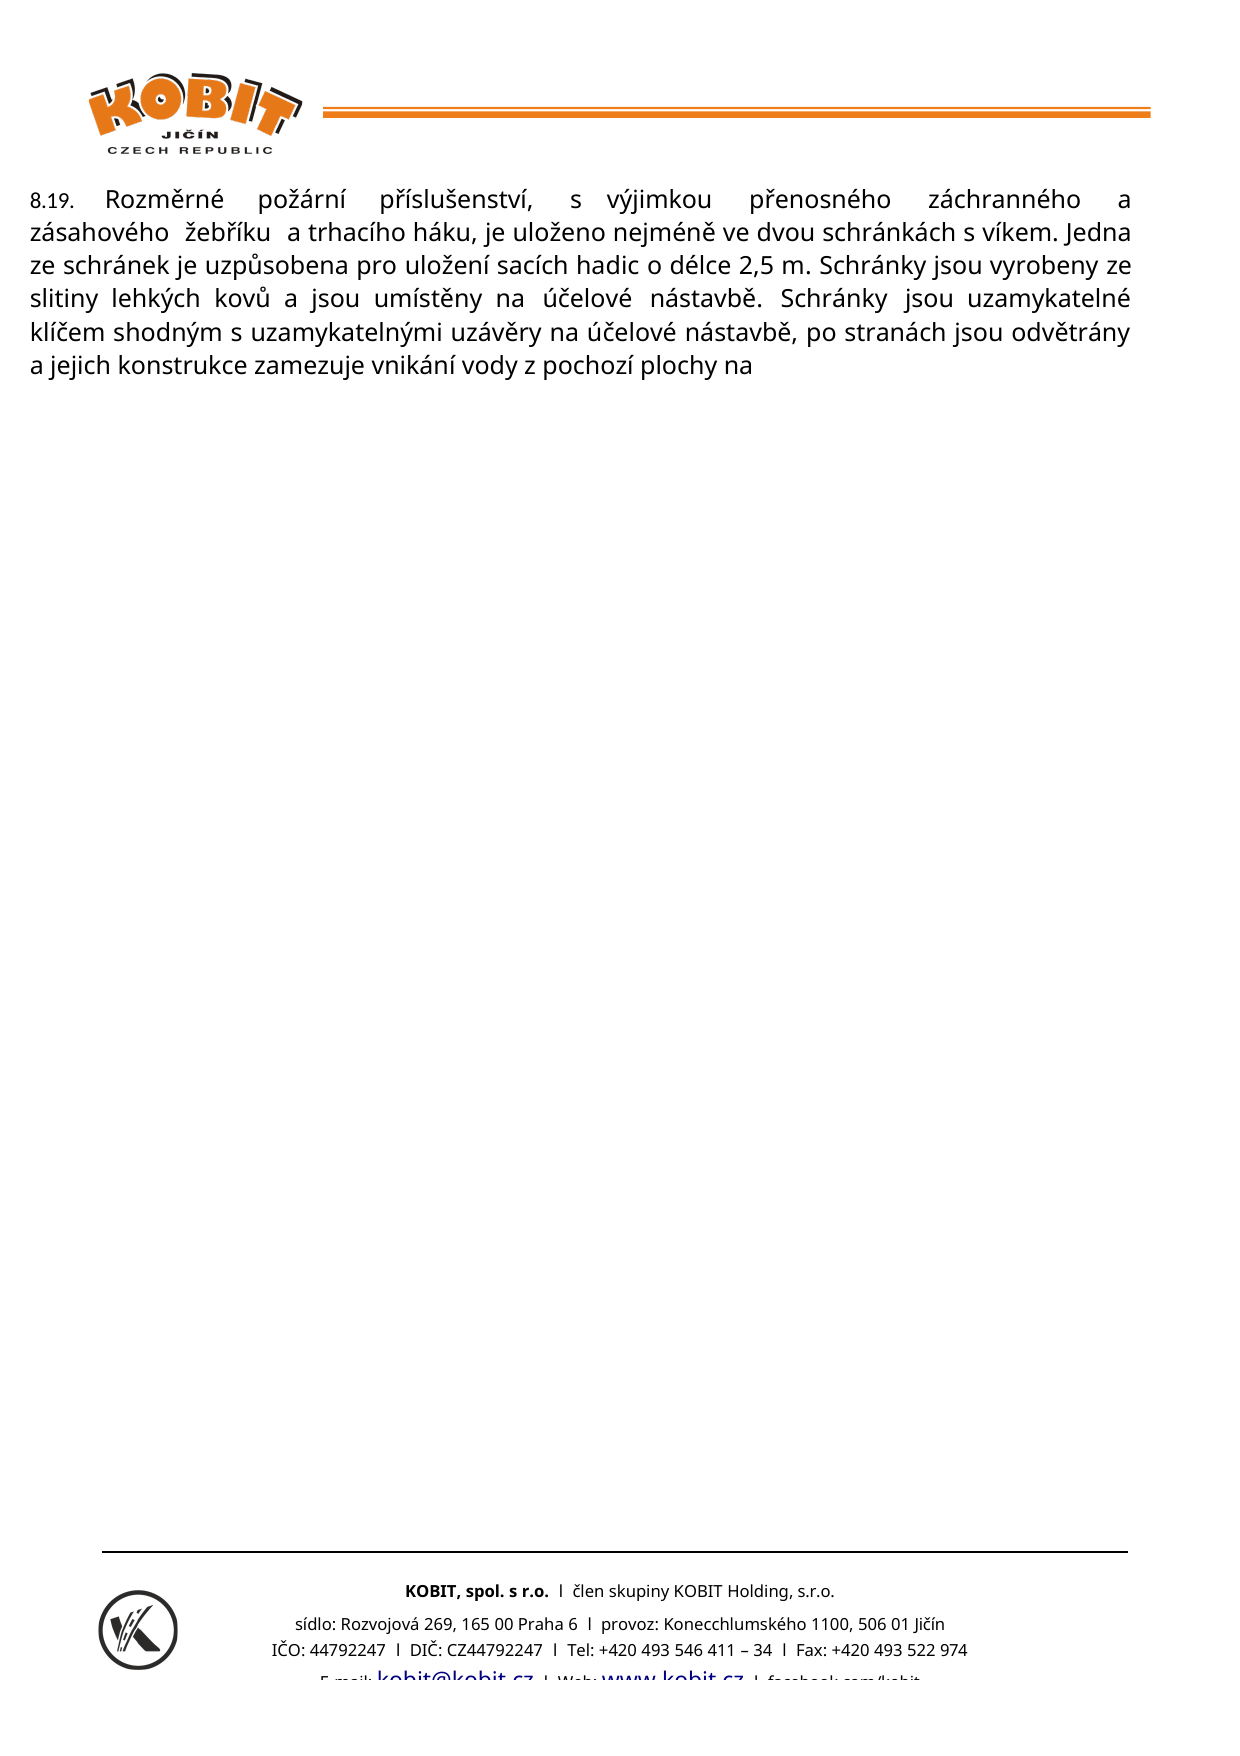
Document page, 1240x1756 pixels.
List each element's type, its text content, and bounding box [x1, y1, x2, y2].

list Rozměrné požární příslušenství, s výjimkou přenosného záchranného a zásahového žebříku a trhacího háku, je uloženo nejméně ve dvou schránkách s víkem. Jedna ze schránek je uzpůsobena pro uložení sacích hadic o délce 2,5 m. Schránky jsou vyrobeny ze slitiny lehkých kovů a jsou umístěny na účelové nástavbě. Schránky jsou uzamykatelné klíčem shodným s uzamykatelnými uzávěry na účelové nástavbě, po stranách jsou odvětrány a jejich konstrukce zamezuje vnikání vody z pochozí plochy na [29, 182, 1132, 382]
